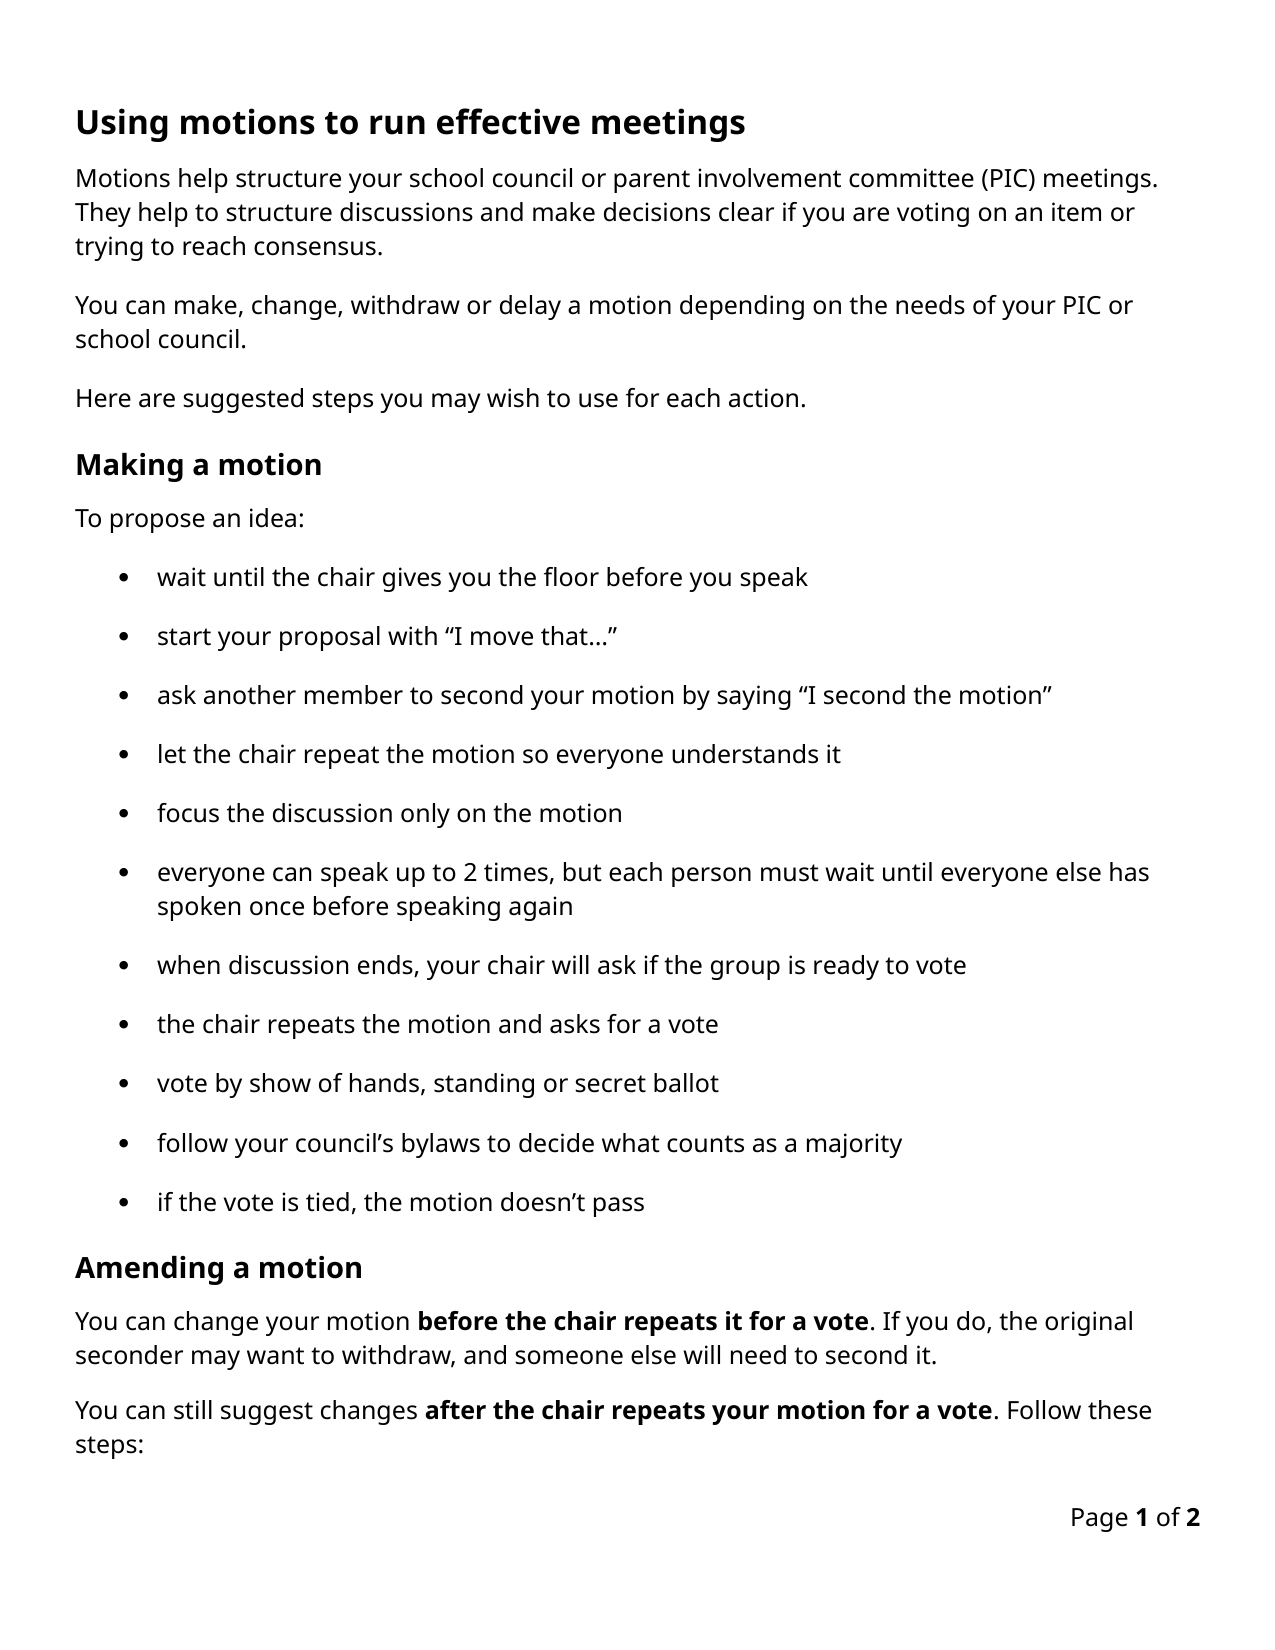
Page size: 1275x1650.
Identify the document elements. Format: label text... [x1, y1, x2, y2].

list when discussion ends, your chair will ask if the group is ready to vote [119, 948, 1200, 982]
list the chair repeats the motion and asks for a vote [119, 1007, 1200, 1041]
list focus the discussion only on the motion [119, 796, 1200, 830]
list vote by show of hands, standing or secret ballot [119, 1066, 1200, 1100]
text You can still suggest changes after the chair repeats your motion for a vote. Follow these steps: [75, 1393, 1200, 1461]
list start your proposal with “I move that…” [119, 619, 1200, 653]
text You can change your motion before the chair repeats it for a vote. If you do, the original seconder may want to withdraw, and someone else will need to second it. [75, 1304, 1200, 1372]
subtitle Making a motion [75, 444, 1200, 484]
list let the chair repeat the motion so everyone understands it [119, 737, 1200, 771]
text Motions help structure your school council or parent involvement committee (PIC) meetings. They help to structure discussions and make decisions clear if you are voting on an item or trying to reach consensus. [75, 161, 1200, 263]
list ask another member to second your motion by saying “I second the motion” [119, 678, 1200, 712]
text You can make, change, withdraw or delay a motion depending on the needs of your PIC or school council. [75, 288, 1200, 356]
subtitle Using motions to run effective meetings [75, 98, 1200, 144]
text Here are suggested steps you may wish to use for each action. [75, 381, 1200, 415]
list wait until the chair gives you the floor before you speak [119, 559, 1200, 594]
list everyone can speak up to 2 times, but each person must wait until everyone else has spoken once before speaking again [119, 855, 1200, 923]
subtitle Amending a motion [75, 1247, 1200, 1287]
text To propose an idea: [75, 501, 1200, 534]
list if the vote is tied, the motion doesn’t pass [119, 1184, 1200, 1218]
list follow your council’s bylaws to decide what counts as a majority [119, 1125, 1200, 1159]
